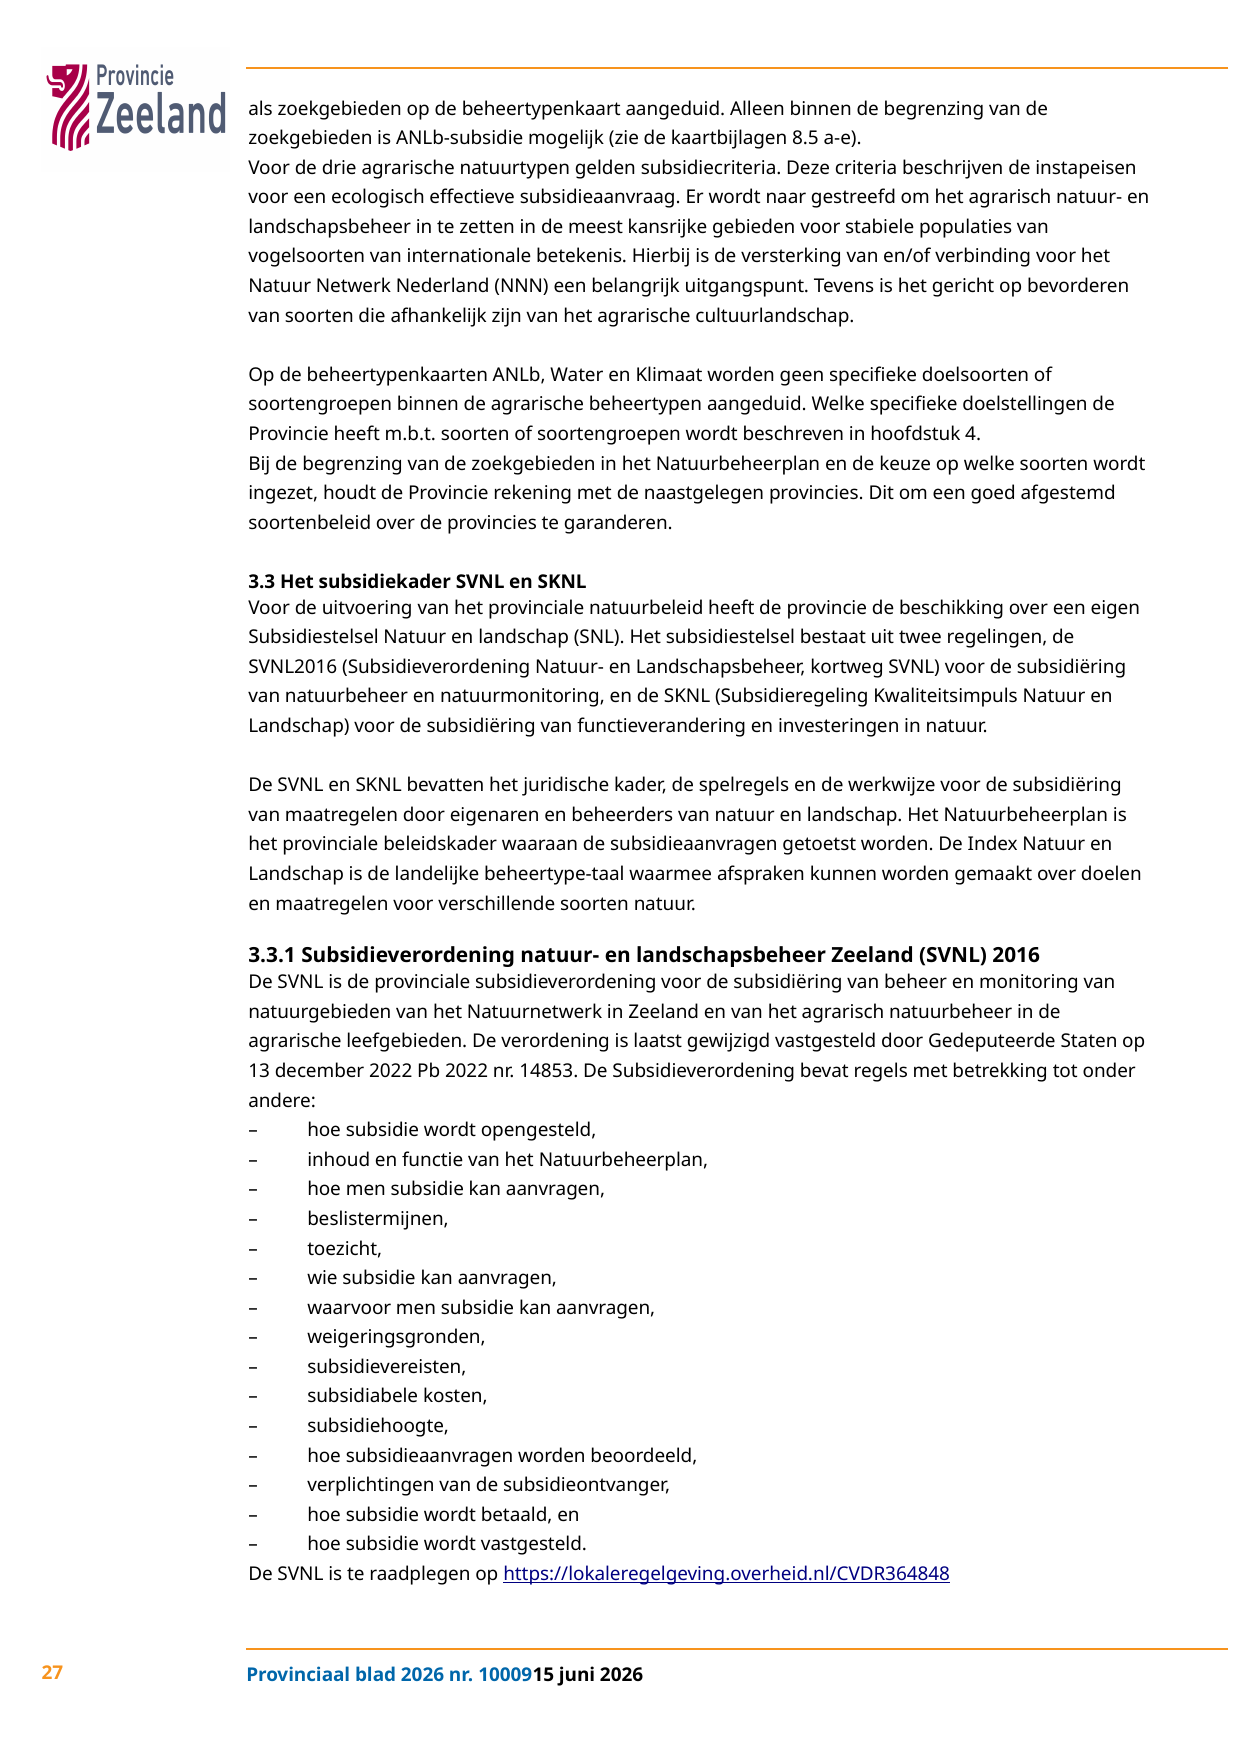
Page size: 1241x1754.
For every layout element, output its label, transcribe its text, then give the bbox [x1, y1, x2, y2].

list subsidiabele kosten, [248, 1383, 1152, 1408]
text Bij de begrenzing van de zoekgebieden in het Natuurbeheerplan en de keuze op welke soorten wordt ingezet, houdt de Provincie rekening met de naastgelegen provincies. Dit om een goed afgestemd soortenbeleid over de provincies te garanderen. [248, 450, 1152, 535]
list subsidievereisten, [248, 1353, 1152, 1379]
list verplichtingen van de subsidieontvanger, [248, 1471, 1152, 1497]
text Voor de drie agrarische natuurtypen gelden subsidiecriteria. Deze criteria beschrijven de instapeisen voor een ecologisch effectieve subsidieaanvraag. Er wordt naar gestreefd om het agrarisch natuur- en landschapsbeheer in te zetten in de meest kansrijke gebieden voor stabiele populaties van vogelsoorten van internationale betekenis. Hierbij is de versterking van en/of verbinding voor het Natuur Netwerk Nederland (NNN) een belangrijk uitgangspunt. Tevens is het gericht op bevorderen van soorten die afhankelijk zijn van het agrarische cultuurlandschap. [248, 154, 1152, 328]
list hoe subsidie wordt betaald, en [248, 1501, 1152, 1527]
text Op de beheertypenkaarten ANLb, Water en Klimaat worden geen specifieke doelsoorten of soortengroepen binnen de agrarische beheertypen aangeduid. Welke specifieke doelstellingen de Provincie heeft m.b.t. soorten of soortengroepen wordt beschreven in hoofdstuk 4. [248, 361, 1152, 446]
text De SVNL is te raadplegen op https://lokaleregelgeving.overheid.nl/CVDR364848 [248, 1560, 1152, 1586]
picture [41, 47, 231, 172]
text Voor de uitvoering van het provinciale natuurbeleid heeft de provincie de beschikking over een eigen Subsidiestelsel Natuur en landschap (SNL). Het subsidiestelsel bestaat uit twee regelingen, de SVNL2016 (Subsidieverordening Natuur- en Landschapsbeheer, kortweg SVNL) voor de subsidiëring van natuurbeheer en natuurmonitoring, en de SKNL (Subsidieregeling Kwaliteitsimpuls Natuur en Landschap) voor de subsidiëring van functieverandering en investeringen in natuur. [248, 594, 1152, 738]
list hoe subsidie wordt opengesteld, [248, 1116, 1152, 1142]
text als zoekgebieden op de beheertypenkaart aangeduid. Alleen binnen de begrenzing van de zoekgebieden is ANLb-subsidie mogelijk (zie de kaartbijlagen 8.5 a-e). [248, 95, 1152, 150]
list wie subsidie kan aanvragen, [248, 1264, 1152, 1290]
list hoe men subsidie kan aanvragen, [248, 1176, 1152, 1201]
list beslistermijnen, [248, 1205, 1152, 1231]
list weigeringsgronden, [248, 1323, 1152, 1349]
list toezicht, [248, 1235, 1152, 1261]
list inhoud en functie van het Natuurbeheerplan, [248, 1146, 1152, 1172]
list hoe subsidieaanvragen worden beoordeeld, [248, 1442, 1152, 1468]
text 3.3 Het subsidiekader SVNL en SKNL [248, 568, 1152, 594]
text 3.3.1 Subsidieverordening natuur- en landschapsbeheer Zeeland (SVNL) 2016 [248, 940, 1152, 968]
text De SVNL is de provinciale subsidieverordening voor de subsidiëring van beheer en monitoring van natuurgebieden van het Natuurnetwerk in Zeeland en van het agrarisch natuurbeheer in de agrarische leefgebieden. De verordening is laatst gewijzigd vastgesteld door Gedeputeerde Staten op 13 december 2022 Pb 2022 nr. 14853. De Subsidieverordening bevat regels met betrekking tot onder andere: [248, 968, 1152, 1113]
list subsidiehoogte, [248, 1412, 1152, 1438]
text De SVNL en SKNL bevatten het juridische kader, de spelregels en de werkwijze voor de subsidiëring van maatregelen door eigenaren en beheerders van natuur en landschap. Het Natuurbeheerplan is het provinciale beleidskader waaraan de subsidieaanvragen getoetst worden. De Index Natuur en Landschap is de landelijke beheertype-taal waarmee afspraken kunnen worden gemaakt over doelen en maatregelen voor verschillende soorten natuur. [248, 771, 1152, 915]
list waarvoor men subsidie kan aanvragen, [248, 1294, 1152, 1320]
list hoe subsidie wordt vastgesteld. [248, 1531, 1152, 1556]
